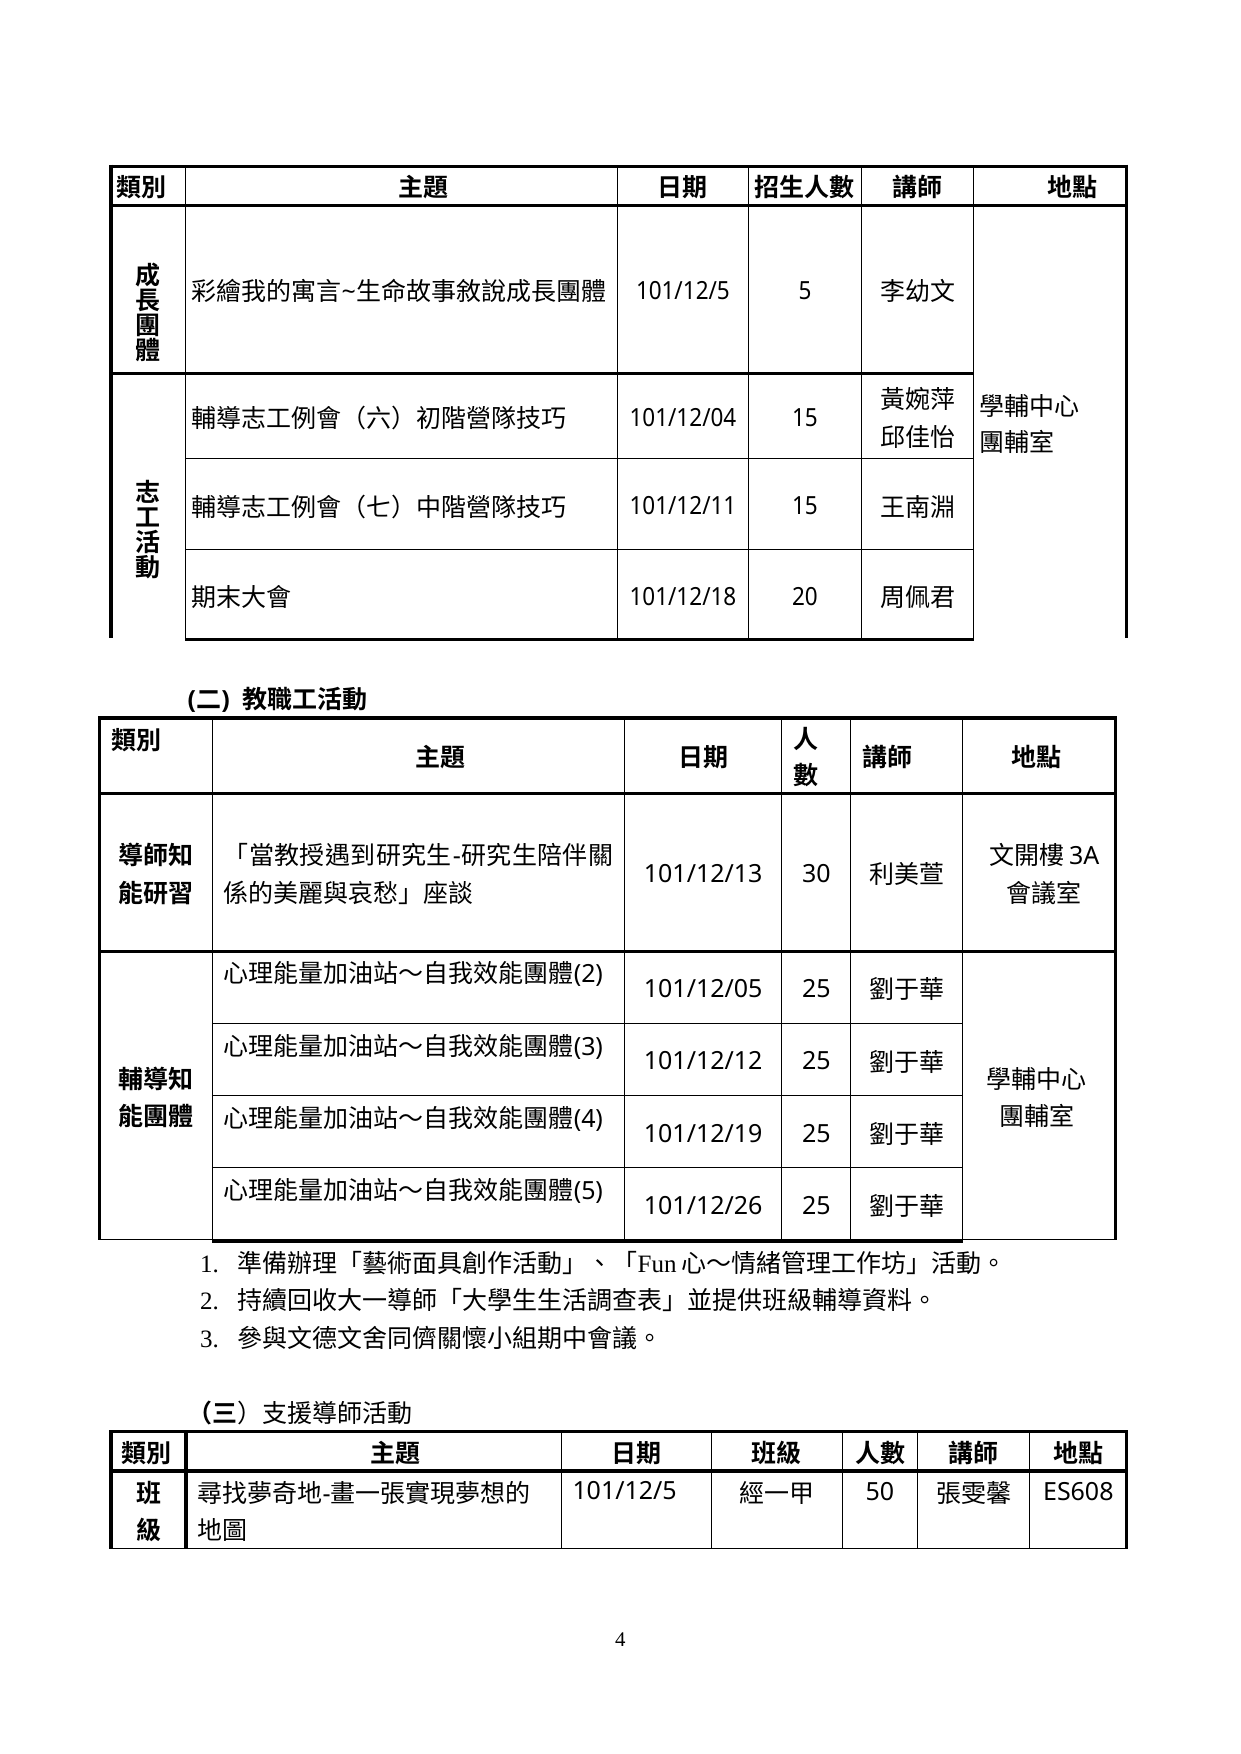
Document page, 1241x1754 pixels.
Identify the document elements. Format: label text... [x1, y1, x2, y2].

table_cell 5 [749, 207, 861, 372]
table_cell 25 [782, 953, 850, 1022]
table_cell 黃婉萍 邱佳怡 [862, 375, 973, 458]
table_header 日期 [562, 1433, 711, 1469]
table_cell 101/12/19 [625, 1096, 781, 1167]
table_cell 心理能量加油站～自我效能團體(4) [213, 1096, 624, 1167]
table_cell 劉于華 [851, 1024, 962, 1095]
table_header 地點 [963, 720, 1114, 792]
table_cell 導師知能研習 [101, 795, 212, 950]
table_cell 25 [782, 1096, 850, 1167]
table_cell 學輔中心 團輔室 [963, 953, 1114, 1239]
table_cell 尋找夢奇地-畫一張實現夢想的地圖 [188, 1473, 561, 1547]
table_cell 心理能量加油站～自我效能團體(2) [213, 953, 624, 1022]
table_cell 101/12/05 [625, 953, 781, 1022]
table_cell 文開樓3A 會議室 [963, 795, 1114, 950]
table_cell 期末大會 [186, 550, 617, 638]
table_cell 王南淵 [862, 459, 973, 549]
table_cell 劉于華 [851, 1096, 962, 1167]
table_cell 101/12/13 [625, 795, 781, 950]
table_cell 101/12/18 [618, 550, 748, 638]
table_header 日期 [618, 168, 748, 204]
table_cell 20 [749, 550, 861, 638]
table_cell 周佩君 [862, 550, 973, 638]
table_header 地點 [1030, 1433, 1125, 1469]
table_cell 心理能量加油站～自我效能團體(3) [213, 1024, 624, 1095]
table_cell 101/12/26 [625, 1168, 781, 1239]
table_cell 101/12/5 [618, 207, 748, 372]
list 教職工活動 [187, 679, 1053, 716]
list 持續回收大一導師「大學生生活調查表」並提供班級輔導資料。 [200, 1280, 1053, 1317]
table_cell 劉于華 [851, 953, 962, 1022]
table_header 班級 [712, 1433, 842, 1469]
table_cell 101/12/12 [625, 1024, 781, 1095]
table_header 地點 [974, 168, 1125, 204]
list 準備辦理「藝術面具創作活動」、「Fun心～情緒管理工作坊」活動。 [200, 1242, 1053, 1280]
table_header 招生人數 [749, 168, 861, 204]
table_cell 彩繪我的寓言~生命故事敘說成長團體 [186, 207, 617, 372]
table_cell 志工活動 [113, 375, 185, 638]
table_cell 輔導志工例會（六）初階營隊技巧 [186, 375, 617, 458]
table_cell 劉于華 [851, 1168, 962, 1239]
table_cell ES608 [1030, 1473, 1125, 1547]
table_header 人數 [782, 720, 850, 792]
table_cell 「當教授遇到研究生-研究生陪伴關係的美麗與哀愁」座談 [213, 795, 624, 950]
table_cell 心理能量加油站～自我效能團體(5) [213, 1168, 624, 1239]
table_header 日期 [625, 720, 781, 792]
table_cell 輔導知能團體 [101, 953, 212, 1239]
table_header 講師 [862, 168, 973, 204]
table_cell 25 [782, 1024, 850, 1095]
table_header 主題 [213, 720, 624, 792]
table_cell 101/12/11 [618, 459, 748, 549]
table_cell 輔導志工例會（七）中階營隊技巧 [186, 459, 617, 549]
table_cell 30 [782, 795, 850, 950]
list 參與文德文舍同儕關懷小組期中會議。 [200, 1317, 1053, 1355]
table_header 講師 [851, 720, 962, 792]
table_header 主題 [188, 1433, 561, 1469]
table_cell 成長團體 [113, 207, 185, 372]
table_cell 經一甲 [712, 1473, 842, 1547]
table_header 類別 [113, 1433, 184, 1469]
table_header 人數 [843, 1433, 917, 1469]
table_header 講師 [918, 1433, 1029, 1469]
text （三）支援導師活動 [187, 1392, 1053, 1430]
table_cell 學輔中心 團輔室 [974, 207, 1125, 638]
table_cell 班 級 [113, 1473, 184, 1547]
table_cell 101/12/04 [618, 375, 748, 458]
table_cell 張雯馨 [918, 1473, 1029, 1547]
table_header 類別 [101, 720, 212, 792]
table_cell 25 [782, 1168, 850, 1239]
table_header 類別 [113, 168, 185, 204]
table_cell 101/12/5 [562, 1473, 711, 1547]
table_header 主題 [186, 168, 617, 204]
table_cell 50 [843, 1473, 917, 1547]
table_cell 利美萱 [851, 795, 962, 950]
table_cell 15 [749, 459, 861, 549]
table_cell 李幼文 [862, 207, 973, 372]
table_cell 15 [749, 375, 861, 458]
